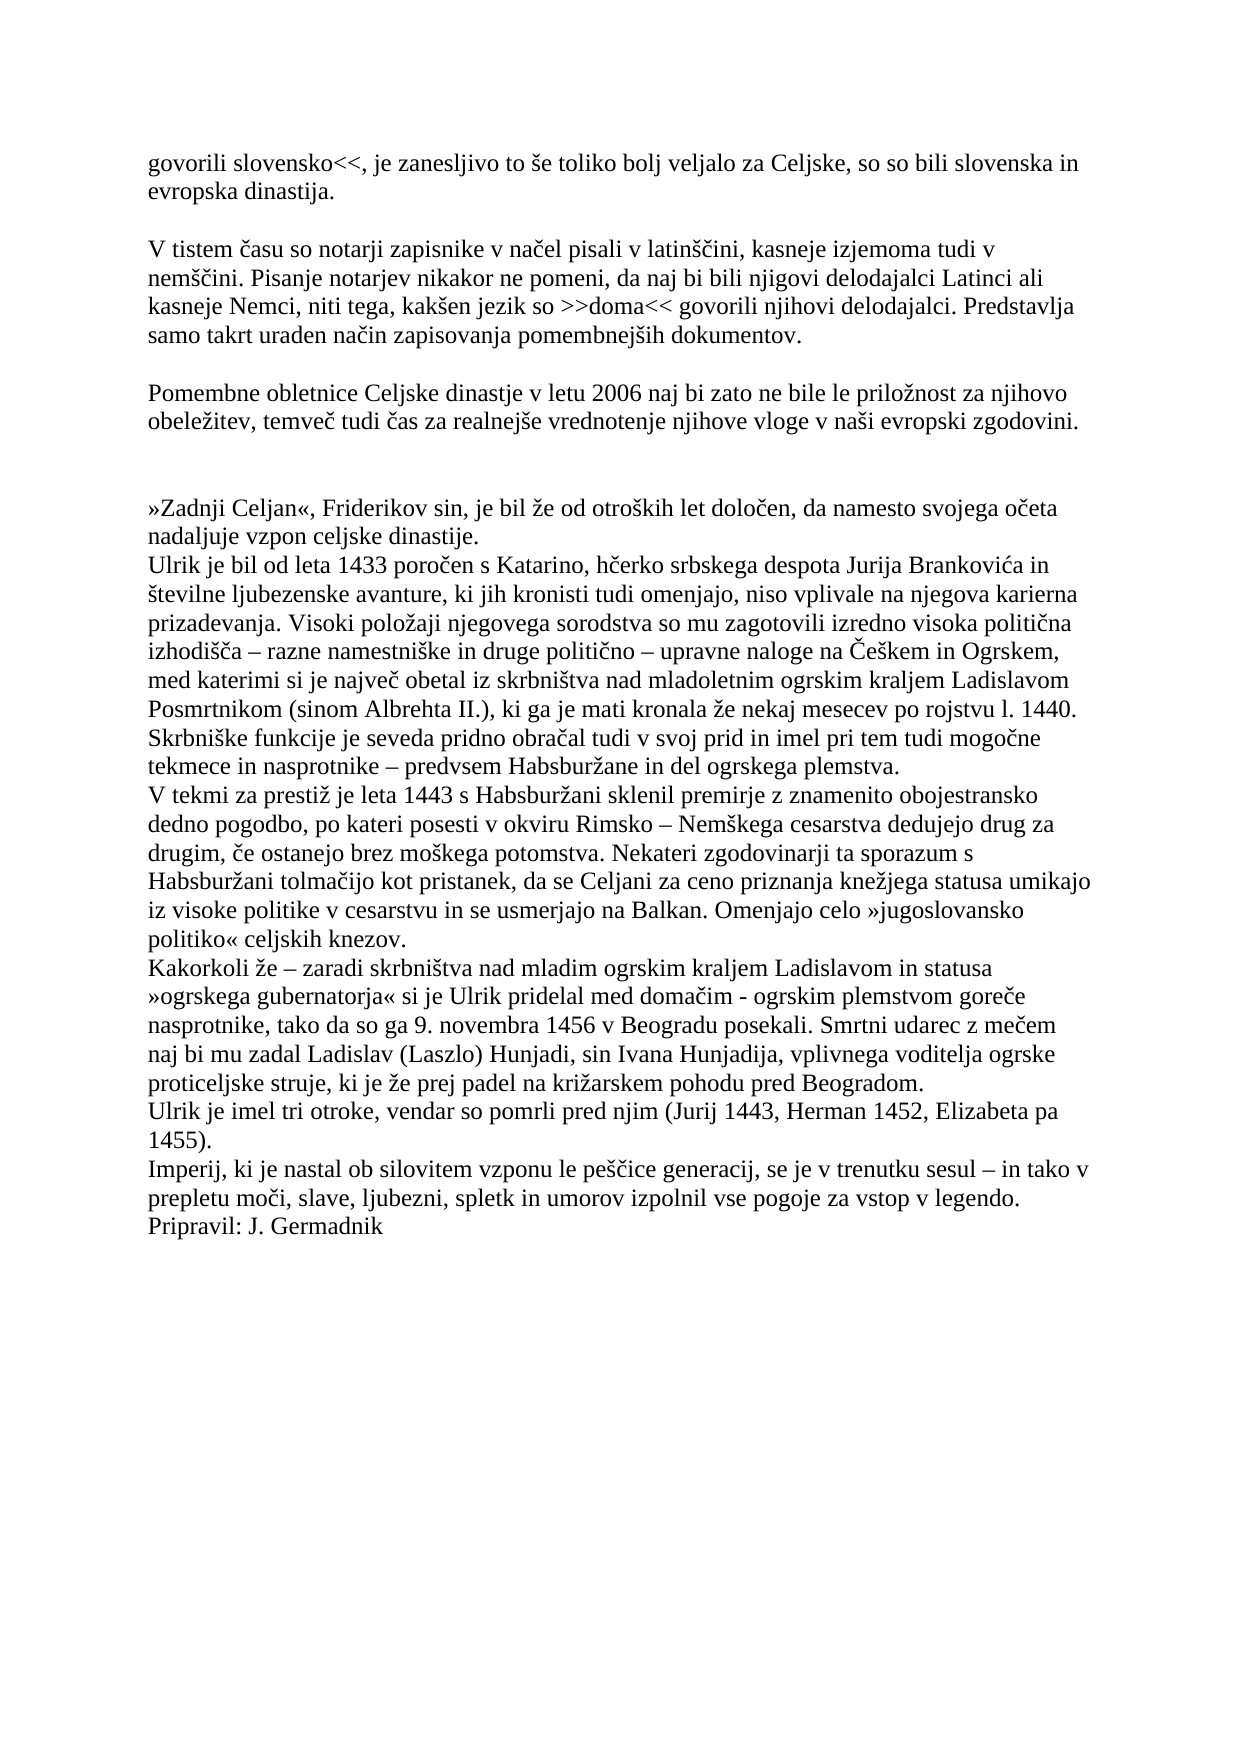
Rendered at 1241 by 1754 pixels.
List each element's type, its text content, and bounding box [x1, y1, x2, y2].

text Imperij, ki je nastal ob silovitem vzponu le peščice generacij, se je v trenutku sesul – in tako v prepletu moči, slave, ljubezni, spletk in umorov izpolnil vse pogoje za vstop v legendo. [148, 1154, 1093, 1211]
text Pripravil: J. Germadnik [148, 1211, 1093, 1240]
text V tistem času so notarji zapisnike v načel pisali v latinščini, kasneje izjemoma tudi v nemščini. Pisanje notarjev nikakor ne pomeni, da naj bi bili njigovi delodajalci Latinci ali kasneje Nemci, niti tega, kakšen jezik so >>doma<< govorili njihovi delodajalci. Predstavlja samo takrt uraden način zapisovanja pomembnejših dokumentov. [148, 234, 1093, 349]
text Pomembne obletnice Celjske dinastje v letu 2006 naj bi zato ne bile le priložnost za njihovo obeležitev, temveč tudi čas za realnejše vrednotenje njihove vloge v naši evropski zgodovini. [148, 378, 1093, 435]
text Ulrik je bil od leta 1433 poročen s Katarino, hčerko srbskega despota Jurija Brankovića in številne ljubezenske avanture, ki jih kronisti tudi omenjajo, niso vplivale na njegova karierna prizadevanja. Visoki položaji njegovega sorodstva so mu zagotovili izredno visoka politična izhodišča – razne namestniške in druge politično – upravne naloge na Češkem in Ogrskem, med katerimi si je največ obetal iz skrbništva nad mladoletnim ogrskim kraljem Ladislavom Posmrtnikom (sinom Albrehta II.), ki ga je mati kronala že nekaj mesecev po rojstvu l. 1440. Skrbniške funkcije je seveda pridno obračal tudi v svoj prid in imel pri tem tudi mogočne tekmece in nasprotnike – predvsem Habsburžane in del ogrskega plemstva. [148, 550, 1093, 780]
text Ulrik je imel tri otroke, vendar so pomrli pred njim (Jurij 1443, Herman 1452, Elizabeta pa 1455). [148, 1096, 1093, 1154]
text V tekmi za prestiž je leta 1443 s Habsburžani sklenil premirje z znamenito obojestransko dedno pogodbo, po kateri posesti v okviru Rimsko – Nemškega cesarstva dedujejo drug za drugim, če ostanejo brez moškega potomstva. Nekateri zgodovinarji ta sporazum s Habsburžani tolmačijo kot pristanek, da se Celjani za ceno priznanja knežjega statusa umikajo iz visoke politike v cesarstvu in se usmerjajo na Balkan. Omenjajo celo »jugoslovansko politiko« celjskih knezov. [148, 780, 1093, 953]
text Kakorkoli že – zaradi skrbništva nad mladim ogrskim kraljem Ladislavom in statusa »ogrskega gubernatorja« si je Ulrik pridelal med domačim - ogrskim plemstvom goreče nasprotnike, tako da so ga 9. novembra 1456 v Beogradu posekali. Smrtni udarec z mečem naj bi mu zadal Ladislav (Laszlo) Hunjadi, sin Ivana Hunjadija, vplivnega voditelja ogrske proticeljske struje, ki je že prej padel na križarskem pohodu pred Beogradom. [148, 953, 1093, 1096]
text »Zadnji Celjan«, Friderikov sin, je bil že od otroških let določen, da namesto svojega očeta nadaljuje vzpon celjske dinastije. [148, 493, 1093, 550]
text govorili slovensko<<, je zanesljivo to še toliko bolj veljalo za Celjske, so so bili slovenska in evropska dinastija. [148, 148, 1093, 205]
